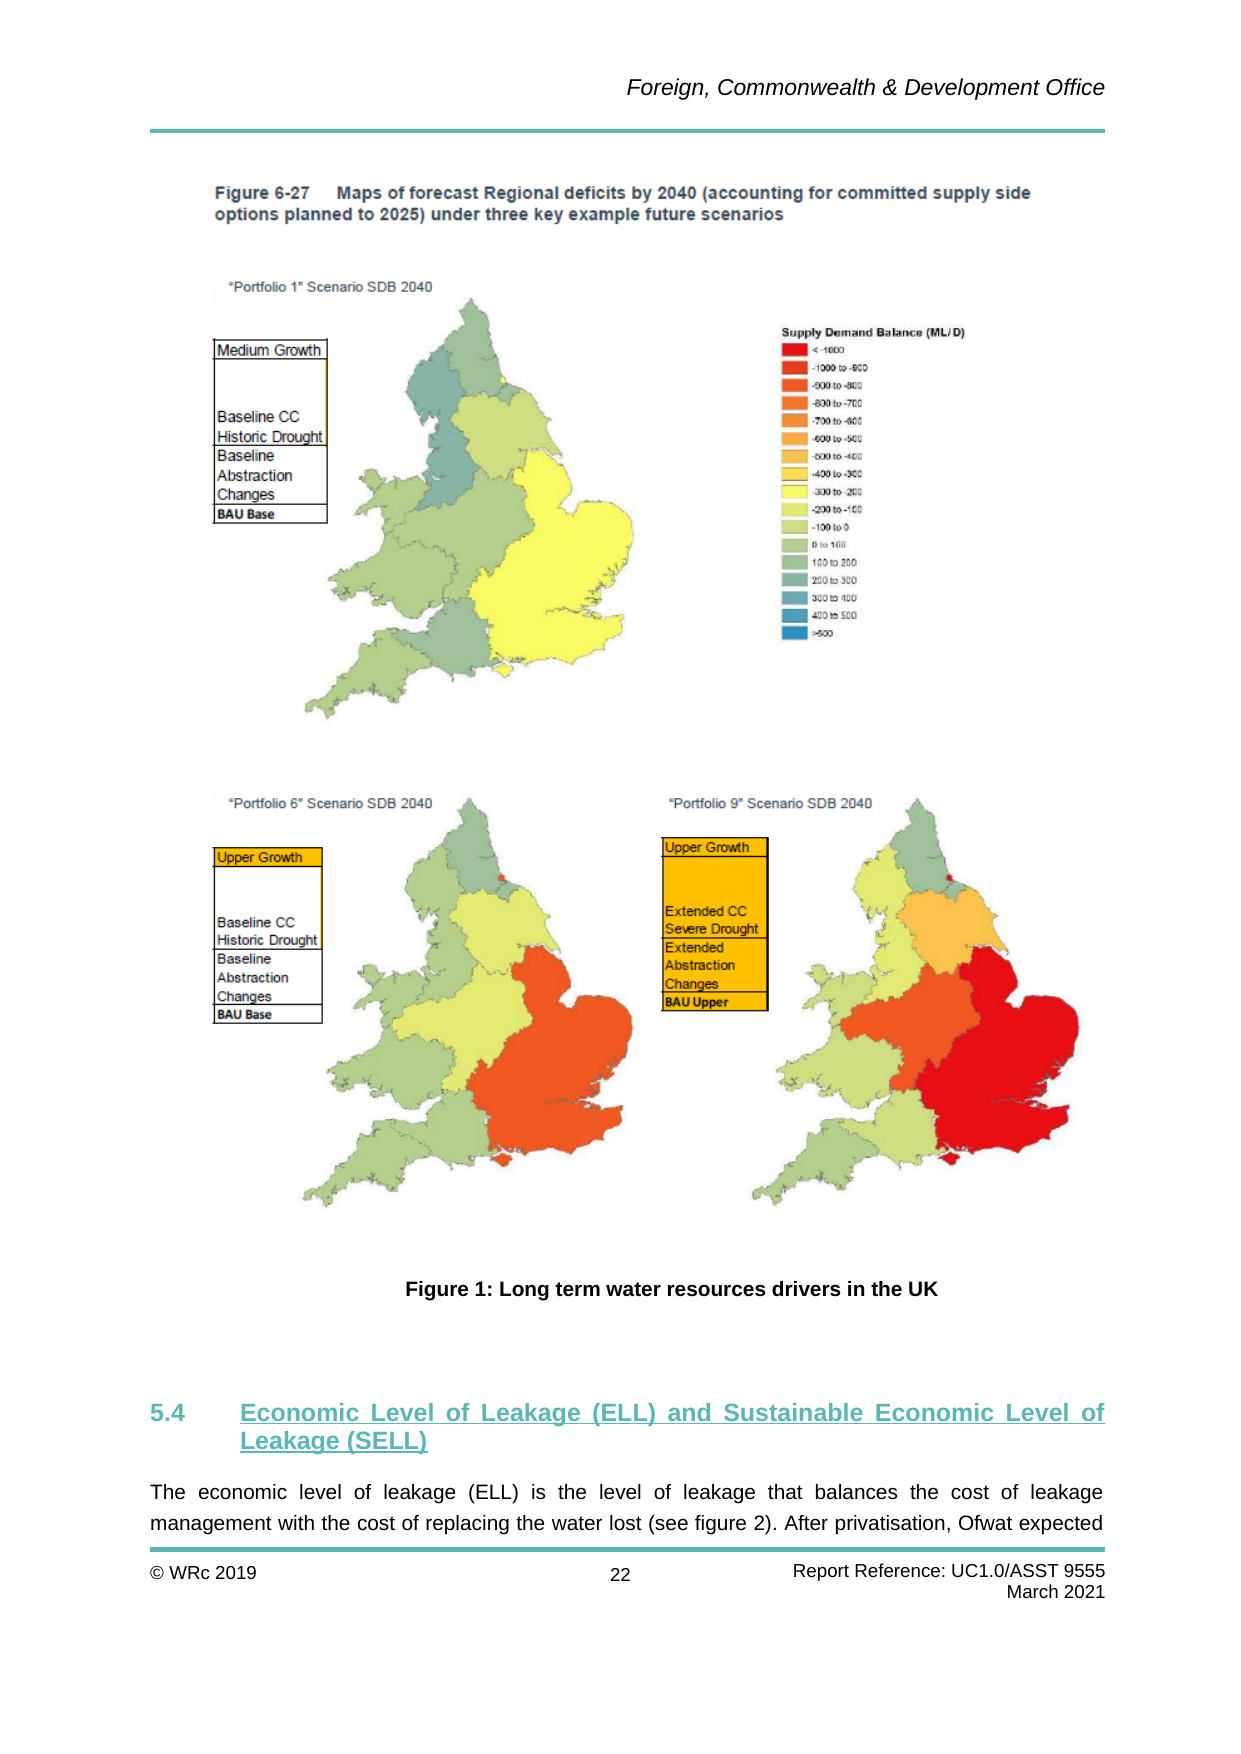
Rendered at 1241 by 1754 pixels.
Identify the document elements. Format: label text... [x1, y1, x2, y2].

text Figure 1: Long term water resources drivers in the UK [239, 1277, 1105, 1301]
subtitle Economic Level of Leakage (ELL) and Sustainable Economic Level of Leakage (SELL) [150, 1398, 1105, 1455]
text The economic level of leakage (ELL) is the level of leakage that balances the cost of leakage management with the cost of replacing the water lost (see figure 2). After privatisation, Ofwat expected [150, 1480, 1105, 1535]
